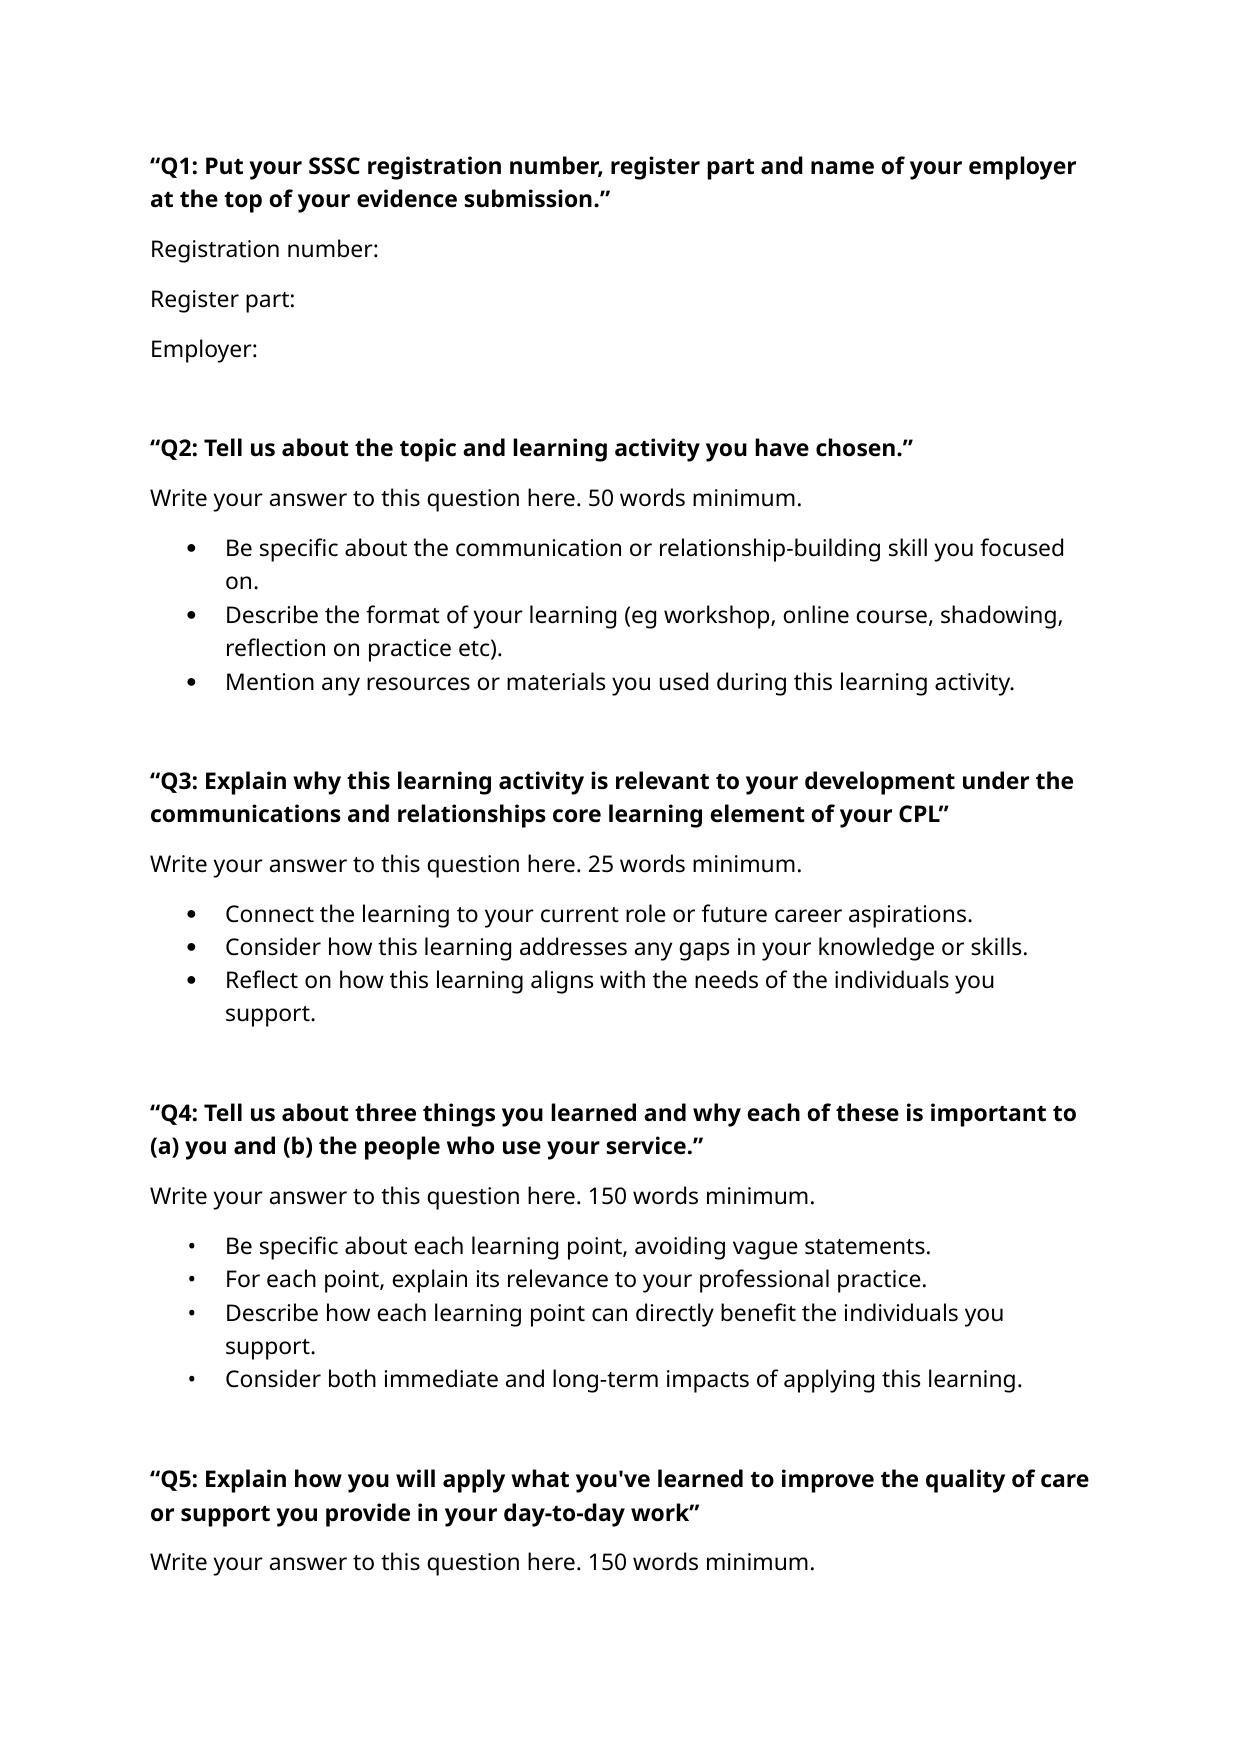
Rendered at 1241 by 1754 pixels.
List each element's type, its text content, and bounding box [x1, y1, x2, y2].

text Write your answer to this question here. 50 words minimum. [150, 482, 1090, 513]
list Be specific about the communication or relationship-building skill you focused on. [187, 532, 1090, 596]
list Describe the format of your learning (eg workshop, online course, shadowing, reflection on practice etc). [187, 598, 1090, 663]
text “Q5: Explain how you will apply what you've learned to improve the quality of care or support you provide in your day-to-day work” [150, 1463, 1090, 1528]
list Consider both immediate and long-term impacts of applying this learning. [187, 1363, 1090, 1395]
list Be specific about each learning point, avoiding vague statements. [187, 1230, 1090, 1261]
text Write your answer to this question here. 150 words minimum. [150, 1546, 1090, 1577]
list Connect the learning to your current role or future career aspirations. [187, 898, 1090, 929]
text “Q2: Tell us about the topic and learning activity you have chosen.” [150, 432, 1090, 463]
text Register part: [150, 283, 1090, 314]
list For each point, explain its relevance to your professional practice. [187, 1263, 1090, 1294]
text “Q1: Put your SSSC registration number, register part and name of your employer at the top of your evidence submission.” [150, 150, 1090, 214]
text “Q3: Explain why this learning activity is relevant to your development under the communications and relationships core learning element of your CPL” [150, 765, 1090, 830]
list Mention any resources or materials you used during this learning activity. [187, 665, 1090, 697]
list Reflect on how this learning aligns with the needs of the individuals you support. [187, 964, 1090, 1029]
list Describe how each learning point can directly benefit the individuals you support. [187, 1297, 1090, 1361]
text Employer: [150, 332, 1090, 364]
text Write your answer to this question here. 150 words minimum. [150, 1180, 1090, 1211]
text “Q4: Tell us about three things you learned and why each of these is important to (a) you and (b) the people who use your service.” [150, 1097, 1090, 1161]
text Write your answer to this question here. 25 words minimum. [150, 848, 1090, 879]
text Registration number: [150, 233, 1090, 264]
list Consider how this learning addresses any gaps in your knowledge or skills. [187, 931, 1090, 962]
